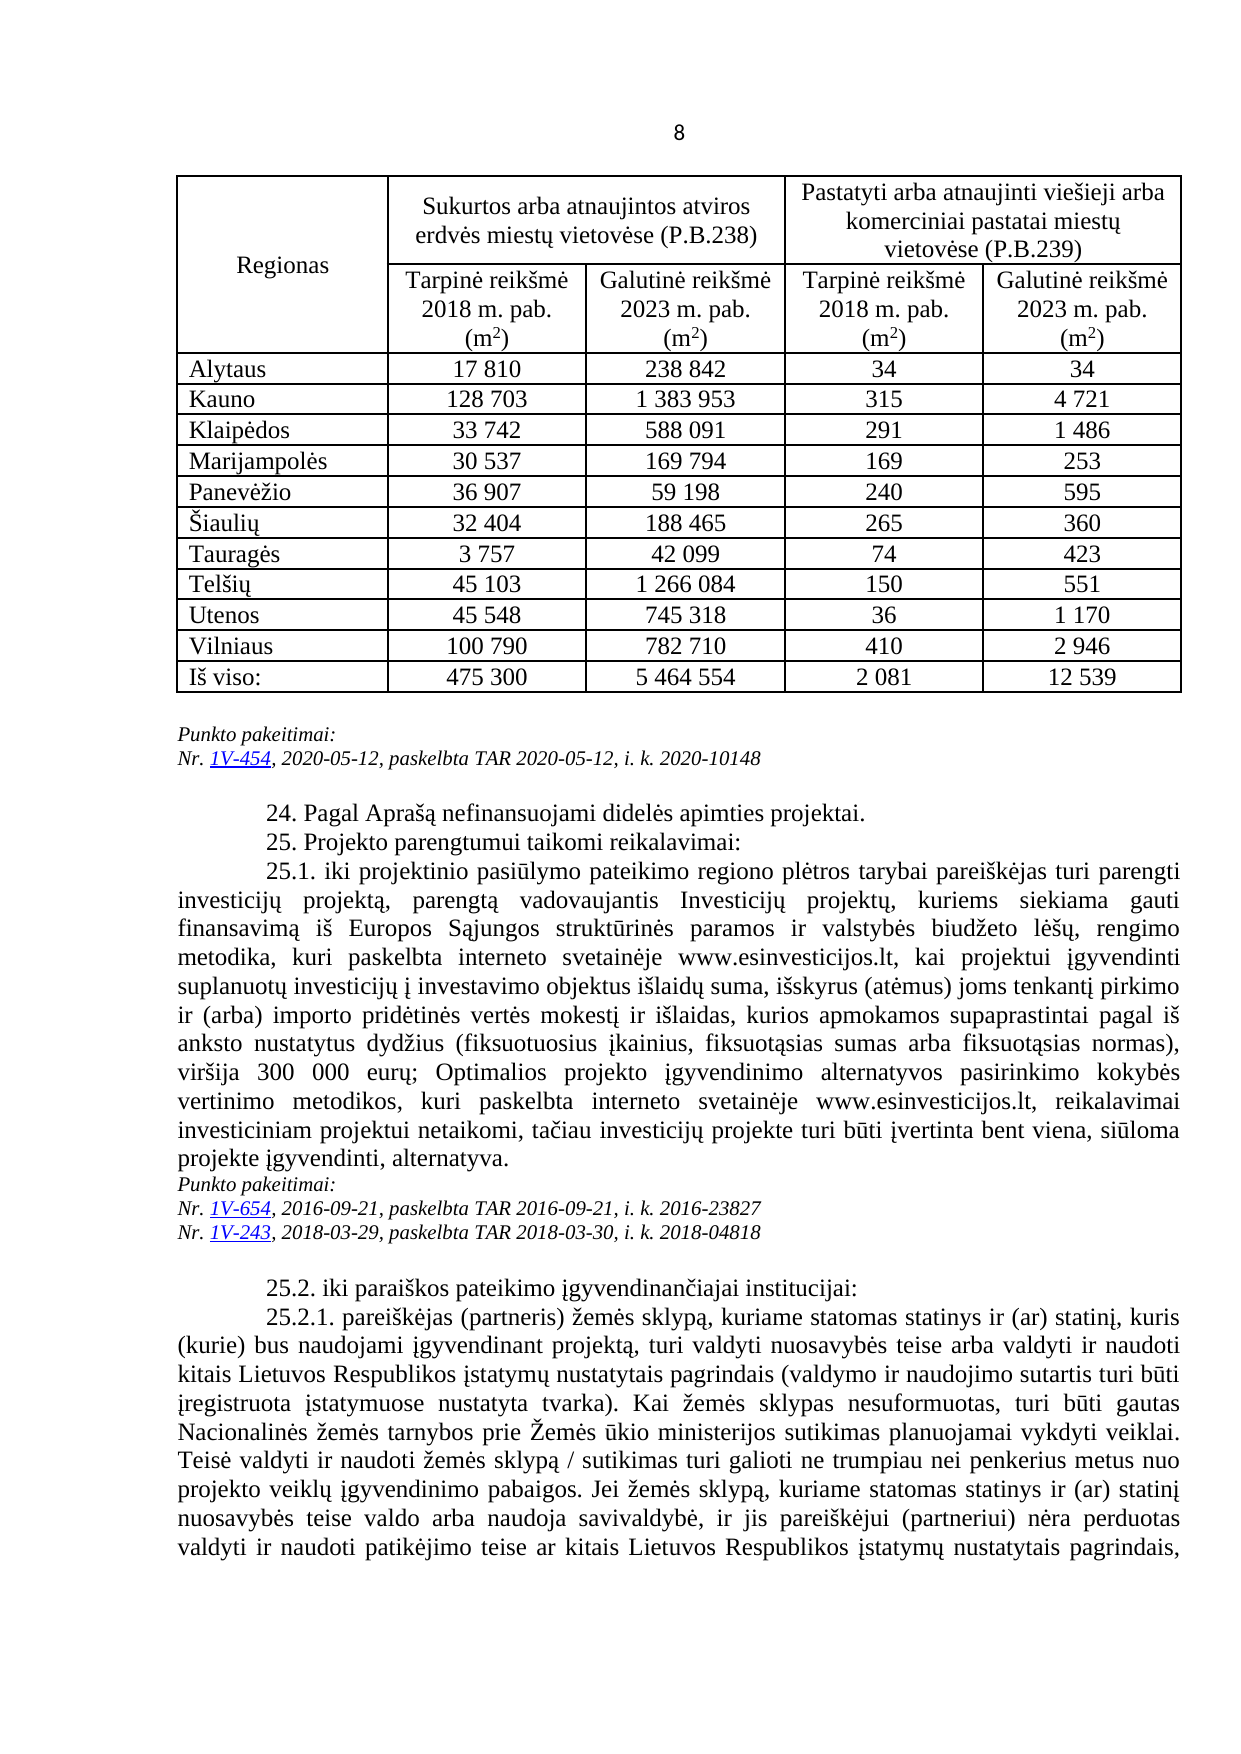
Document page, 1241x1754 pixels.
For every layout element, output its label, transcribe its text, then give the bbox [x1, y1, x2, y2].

table_cell Galutinė reikšmė 2023 m. pab. (m2) [984, 265, 1180, 352]
table_cell 74 [786, 539, 982, 567]
table_cell Tarpinė reikšmė 2018 m. pab. (m2) [389, 265, 585, 352]
text 25. Projekto parengtumui taikomi reikalavimai: [177, 827, 1181, 856]
table_cell Alytaus [178, 354, 387, 382]
table_cell 551 [984, 570, 1180, 598]
text 24. Pagal Aprašą nefinansuojami didelės apimties projektai. [177, 798, 1181, 827]
table_cell 782 710 [587, 631, 784, 660]
table_cell Šiaulių [178, 508, 387, 537]
table_cell 240 [786, 477, 982, 506]
table_cell 36 [786, 600, 982, 629]
table_cell 30 537 [389, 446, 585, 475]
table_cell 45 548 [389, 600, 585, 629]
table_cell Telšių [178, 570, 387, 598]
table_cell 12 539 [984, 662, 1180, 691]
table_cell 2 946 [984, 631, 1180, 660]
table_cell 1 170 [984, 600, 1180, 629]
table_header Sukurtos arba atnaujintos atviros erdvės miestų vietovėse (P.B.238) [389, 177, 784, 263]
text 25.1. iki projektinio pasiūlymo pateikimo regiono plėtros tarybai pareiškėjas turi parengti investicijų projektą, parengtą vadovaujantis Investicijų projektų, kuriems siekiama gauti finansavimą iš Europos Sąjungos struktūrinės paramos ir valstybės biudžeto lėšų, rengimo metodika, kuri paskelbta interneto svetainėje www.esinvesticijos.lt, kai projektui įgyvendinti suplanuotų investicijų į investavimo objektus išlaidų suma, išskyrus (atėmus) joms tenkantį pirkimo ir (arba) importo pridėtinės vertės mokestį ir išlaidas, kurios apmokamos supaprastintai pagal iš anksto nustatytus dydžius (fiksuotuosius įkainius, fiksuotąsias sumas arba fiksuotąsias normas), viršija 300 000 eurų; Optimalios projekto įgyvendinimo alternatyvos pasirinkimo kokybės vertinimo metodikos, kuri paskelbta interneto svetainėje www.esinvesticijos.lt, reikalavimai investiciniam projektui netaikomi, tačiau investicijų projekte turi būti įvertinta bent viena, siūloma projekte įgyvendinti, alternatyva. [177, 856, 1181, 1172]
table_cell 169 [786, 446, 982, 475]
table_cell 5 464 554 [587, 662, 784, 691]
table_cell 3 757 [389, 539, 585, 567]
text 25.2.1. pareiškėjas (partneris) žemės sklypą, kuriame statomas statinys ir (ar) statinį, kuris (kurie) bus naudojami įgyvendinant projektą, turi valdyti nuosavybės teise arba valdyti ir naudoti kitais Lietuvos Respublikos įstatymų nustatytais pagrindais (valdymo ir naudojimo sutartis turi būti įregistruota įstatymuose nustatyta tvarka). Kai žemės sklypas nesuformuotas, turi būti gautas Nacionalinės žemės tarnybos prie Žemės ūkio ministerijos sutikimas planuojamai vykdyti veiklai. Teisė valdyti ir naudoti žemės sklypą / sutikimas turi galioti ne trumpiau nei penkerius metus nuo projekto veiklų įgyvendinimo pabaigos. Jei žemės sklypą, kuriame statomas statinys ir (ar) statinį nuosavybės teise valdo arba naudoja savivaldybė, ir jis pareiškėjui (partneriui) nėra perduotas valdyti ir naudoti patikėjimo teise ar kitais Lietuvos Respublikos įstatymų nustatytais pagrindais, [177, 1302, 1181, 1561]
table_cell 360 [984, 508, 1180, 537]
table_cell 42 099 [587, 539, 784, 567]
table_cell 1 266 084 [587, 570, 784, 598]
text 25.2. iki paraiškos pateikimo įgyvendinančiajai institucijai: [177, 1273, 1181, 1302]
table_cell Marijampolės [178, 446, 387, 475]
table_cell 475 300 [389, 662, 585, 691]
table_cell 188 465 [587, 508, 784, 537]
text Punkto pakeitimai: [177, 1172, 1181, 1196]
table_header Pastatyti arba atnaujinti viešieji arba komerciniai pastatai miestų vietovėse (P.B.239) [786, 177, 1180, 263]
table_cell 2 081 [786, 662, 982, 691]
table_cell Vilniaus [178, 631, 387, 660]
table_cell 410 [786, 631, 982, 660]
text Nr. 1V-243, 2018-03-29, paskelbta TAR 2018-03-30, i. k. 2018-04818 [177, 1220, 1181, 1244]
text Nr. 1V-454, 2020-05-12, paskelbta TAR 2020-05-12, i. k. 2020-10148 [177, 746, 1181, 770]
table_cell 253 [984, 446, 1180, 475]
table_cell 59 198 [587, 477, 784, 506]
table_cell 315 [786, 385, 982, 413]
table_cell Utenos [178, 600, 387, 629]
table_cell 291 [786, 415, 982, 444]
table_cell 32 404 [389, 508, 585, 537]
table_cell Iš viso: [178, 662, 387, 691]
table_cell 33 742 [389, 415, 585, 444]
table_cell 745 318 [587, 600, 784, 629]
table_cell 1 383 953 [587, 385, 784, 413]
table_header Regionas [178, 177, 387, 352]
table_cell 4 721 [984, 385, 1180, 413]
table_cell 34 [786, 354, 982, 382]
table_cell Galutinė reikšmė 2023 m. pab. (m2) [587, 265, 784, 352]
table_cell 36 907 [389, 477, 585, 506]
text Nr. 1V-654, 2016-09-21, paskelbta TAR 2016-09-21, i. k. 2016-23827 [177, 1196, 1181, 1220]
table_cell Tauragės [178, 539, 387, 567]
table_cell 588 091 [587, 415, 784, 444]
table_cell Tarpinė reikšmė 2018 m. pab. (m2) [786, 265, 982, 352]
table_cell 423 [984, 539, 1180, 567]
table_cell 169 794 [587, 446, 784, 475]
table_cell Panevėžio [178, 477, 387, 506]
table_cell 238 842 [587, 354, 784, 382]
table_cell 150 [786, 570, 982, 598]
table_cell 595 [984, 477, 1180, 506]
table_cell Kauno [178, 385, 387, 413]
table_cell 34 [984, 354, 1180, 382]
table_cell 100 790 [389, 631, 585, 660]
table_cell 128 703 [389, 385, 585, 413]
table_cell 45 103 [389, 570, 585, 598]
text Punkto pakeitimai: [177, 722, 1181, 746]
table_cell 17 810 [389, 354, 585, 382]
table_cell Klaipėdos [178, 415, 387, 444]
table_cell 1 486 [984, 415, 1180, 444]
table_cell 265 [786, 508, 982, 537]
